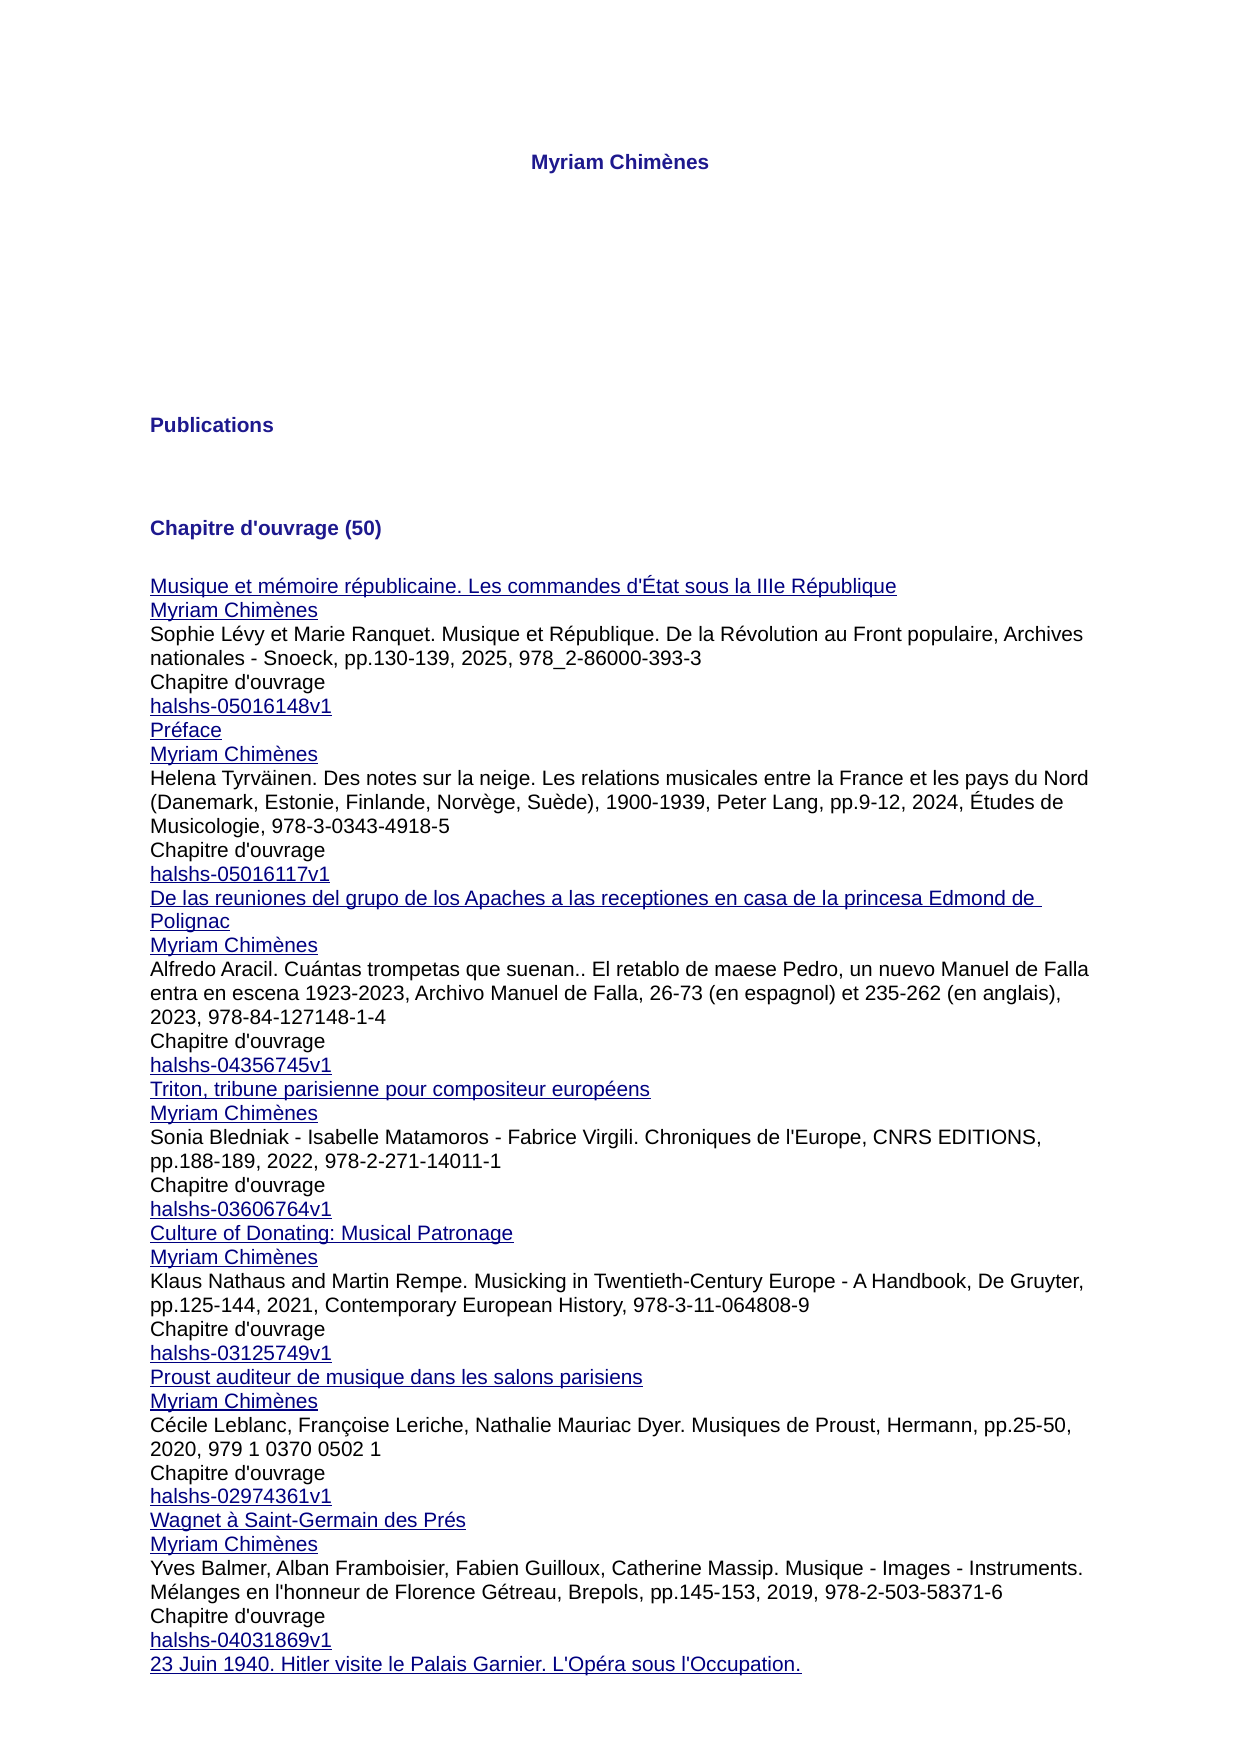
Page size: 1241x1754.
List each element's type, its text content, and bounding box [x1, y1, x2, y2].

table_cell Préface Myriam Chimènes Helena Tyrväinen. Des notes sur la neige. Les relations musicales entre la France et les pays du Nord (Danemark, Estonie, Finlande, Norvège, Suède), 1900-1939, Peter Lang, pp.9-12, 2024, Études de Musicologie, 978-3-0343-4918-5 Chapitre d'ouvrage halshs-05016117v1 [150, 718, 1090, 885]
table_cell Wagnet à Saint-Germain des Prés Myriam Chimènes Yves Balmer, Alban Framboisier, Fabien Guilloux, Catherine Massip. Musique - Images - Instruments. Mélanges en l'honneur de Florence Gétreau, Brepols, pp.145-153, 2019, 978-2-503-58371-6 Chapitre d'ouvrage halshs-04031869v1 [150, 1508, 1090, 1652]
table_cell 23 Juin 1940. Hitler visite le Palais Garnier. L'Opéra sous l'Occupation. [150, 1652, 1090, 1676]
table_cell Culture of Donating: Musical Patronage Myriam Chimènes Klaus Nathaus and Martin Rempe. Musicking in Twentieth-Century Europe - A Handbook, De Gruyter, pp.125-144, 2021, Contemporary European History, 978-3-11-064808-9 Chapitre d'ouvrage halshs-03125749v1 [150, 1221, 1090, 1364]
table_cell Triton, tribune parisienne pour compositeur européens Myriam Chimènes Sonia Bledniak - Isabelle Matamoros - Fabrice Virgili. Chroniques de l'Europe, CNRS EDITIONS, pp.188-189, 2022, 978-2-271-14011-1 Chapitre d'ouvrage halshs-03606764v1 [150, 1077, 1090, 1221]
table_cell De las reuniones del grupo de los Apaches a las receptiones en casa de la princesa Edmond de Polignac Myriam Chimènes Alfredo Aracil. Cuántas trompetas que suenan.. El retablo de maese Pedro, un nuevo Manuel de Falla entra en escena 1923-2023, Archivo Manuel de Falla, 26-73 (en espagnol) et 235-262 (en anglais), 2023, 978-84-127148-1-4 Chapitre d'ouvrage halshs-04356745v1 [150, 885, 1090, 1077]
subtitle Myriam Chimènes [150, 150, 1090, 174]
subtitle Publications [150, 412, 1090, 436]
table_header Musique et mémoire républicaine. Les commandes d'État sous la IIIe République Myriam Chimènes Sophie Lévy et Marie Ranquet. Musique et République. De la Révolution au Front populaire, Archives nationales - Snoeck, pp.130-139, 2025, 978_2-86000-393-3 Chapitre d'ouvrage halshs-05016148v1 [150, 574, 1090, 718]
subtitle Chapitre d'ouvrage (50) [150, 516, 1090, 539]
table_cell Proust auditeur de musique dans les salons parisiens Myriam Chimènes Cécile Leblanc, Françoise Leriche, Nathalie Mauriac Dyer. Musiques de Proust, Hermann, pp.25-50, 2020, 979 1 0370 0502 1 Chapitre d'ouvrage halshs-02974361v1 [150, 1365, 1090, 1508]
